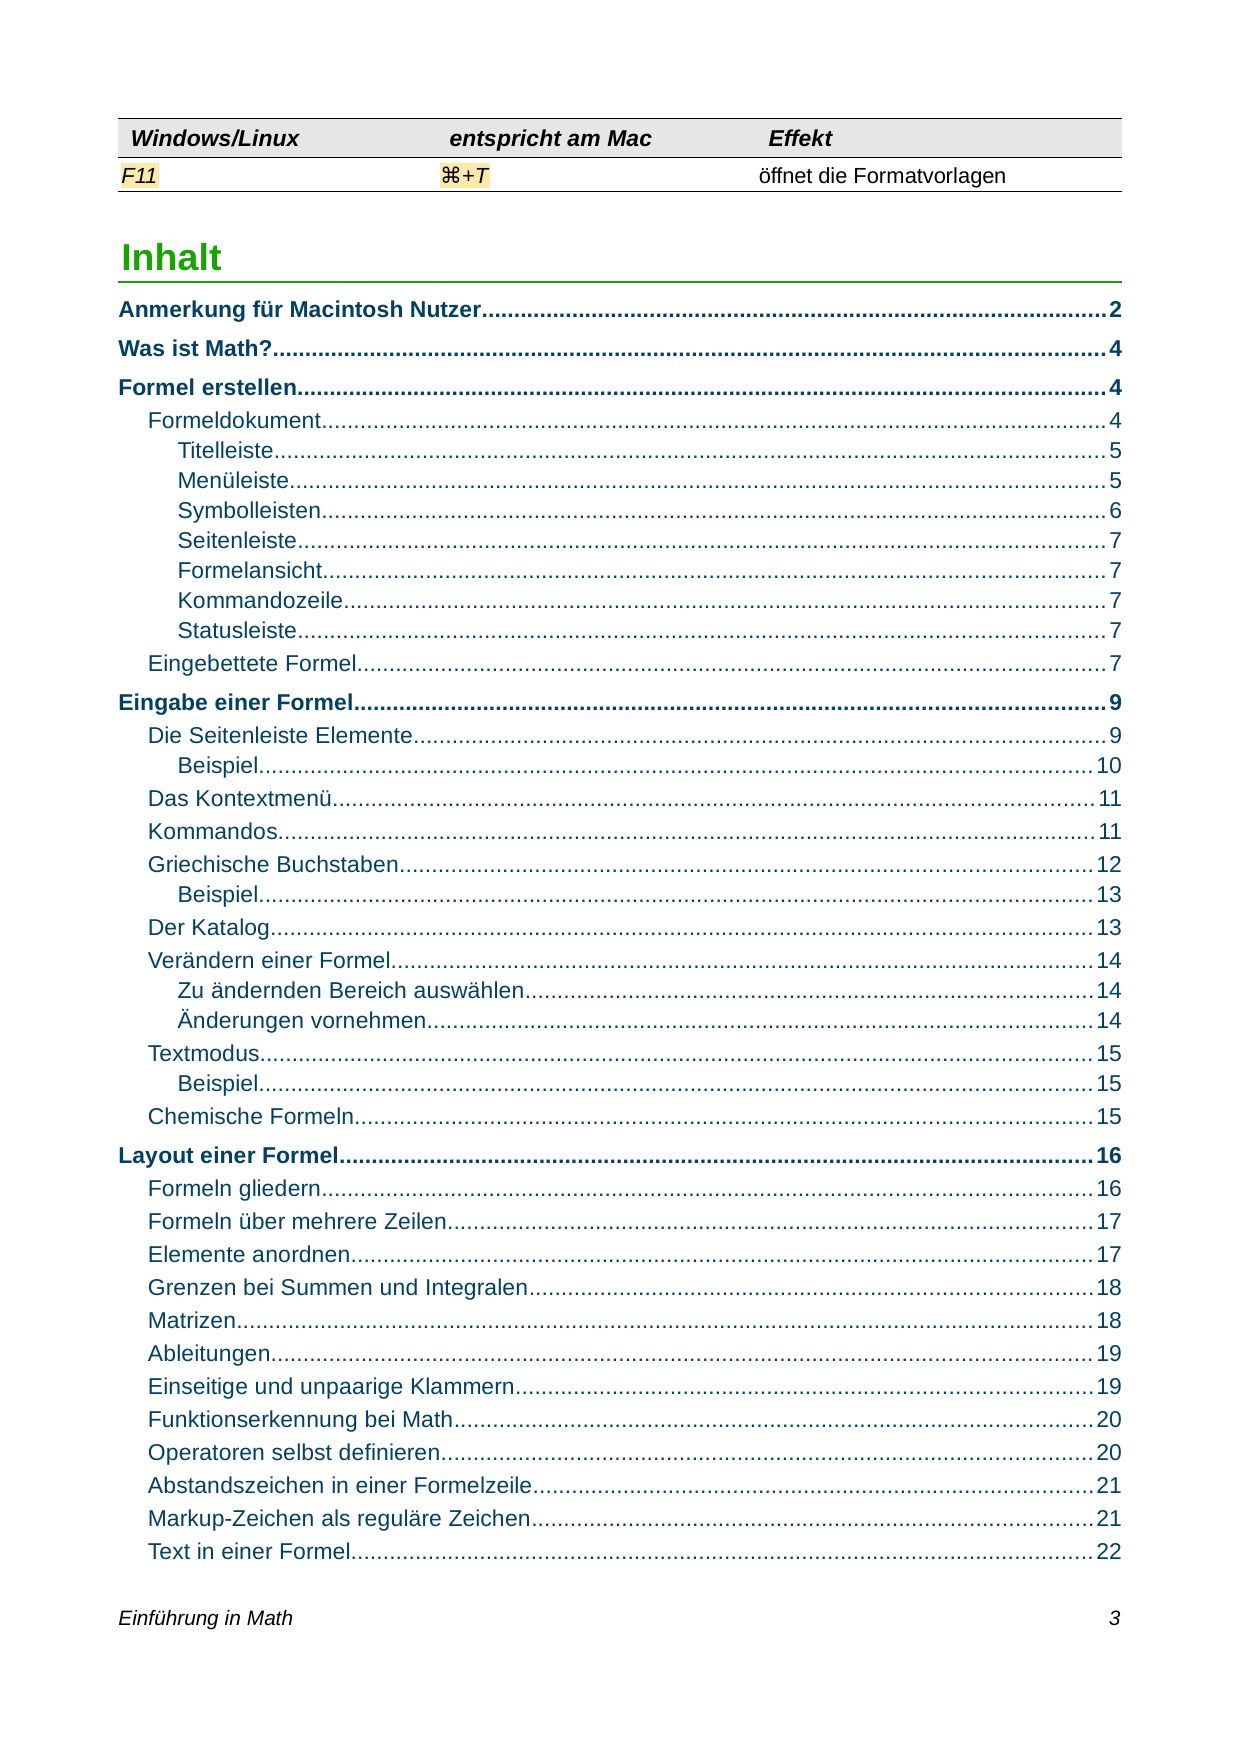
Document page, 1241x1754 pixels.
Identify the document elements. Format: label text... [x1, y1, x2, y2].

text Eingabe einer Formel 9 [118, 688, 1122, 715]
text Änderungen vornehmen 14 [177, 1006, 1122, 1033]
text Verändern einer Formel 14 [148, 946, 1122, 973]
text Markup-Zeichen als reguläre Zeichen 21 [148, 1504, 1122, 1531]
text Formeln über mehrere Zeilen 17 [148, 1207, 1122, 1234]
text Ableitungen 19 [148, 1339, 1122, 1366]
table_header Effekt [756, 119, 1122, 157]
text Grenzen bei Summen und Integralen 18 [148, 1273, 1122, 1300]
text Abstandszeichen in einer Formelzeile 21 [148, 1471, 1122, 1498]
text Was ist Math? 4 [118, 334, 1122, 361]
text Formeldokument 4 [148, 406, 1122, 433]
text Griechische Buchstaben 12 [148, 850, 1122, 877]
text Layout einer Formel 16 [118, 1141, 1122, 1168]
text Statusleiste 7 [177, 616, 1122, 643]
table_cell ⌘+T [437, 158, 756, 191]
text Titelleiste 5 [177, 436, 1122, 463]
text Symbolleisten 6 [177, 496, 1122, 523]
text Das Kontextmenü 11 [148, 784, 1122, 811]
table_cell F11 [118, 158, 437, 191]
text Beispiel 13 [177, 880, 1122, 907]
text Elemente anordnen 17 [148, 1240, 1122, 1267]
text Beispiel 10 [177, 751, 1122, 778]
text Der Katalog 13 [148, 913, 1122, 940]
text Einseitige und unpaarige Klammern 19 [148, 1372, 1122, 1399]
text Seitenleiste 7 [177, 526, 1122, 553]
text Menüleiste 5 [177, 466, 1122, 493]
table_cell öffnet die Formatvorlagen [756, 158, 1122, 191]
text Zu ändernden Bereich auswählen 14 [177, 976, 1122, 1003]
text Formel erstellen 4 [118, 373, 1122, 400]
text Textmodus 15 [148, 1039, 1122, 1066]
text Eingebettete Formel 7 [148, 649, 1122, 676]
text Inhalt [118, 233, 1122, 281]
text Chemische Formeln 15 [148, 1102, 1122, 1129]
text Matrizen 18 [148, 1306, 1122, 1333]
text Kommandozeile 7 [177, 586, 1122, 613]
text Beispiel 15 [177, 1069, 1122, 1096]
table_header Windows/Linux [118, 119, 437, 157]
text Formelansicht 7 [177, 556, 1122, 583]
text Formeln gliedern 16 [148, 1174, 1122, 1201]
text Text in einer Formel 22 [148, 1537, 1122, 1564]
text Anmerkung für Macintosh Nutzer 2 [118, 295, 1122, 322]
text Die Seitenleiste Elemente 9 [148, 721, 1122, 748]
text Kommandos 11 [148, 817, 1122, 844]
text Funktionserkennung bei Math 20 [148, 1405, 1122, 1432]
text Operatoren selbst definieren 20 [148, 1438, 1122, 1465]
table_header entspricht am Mac [437, 119, 756, 157]
